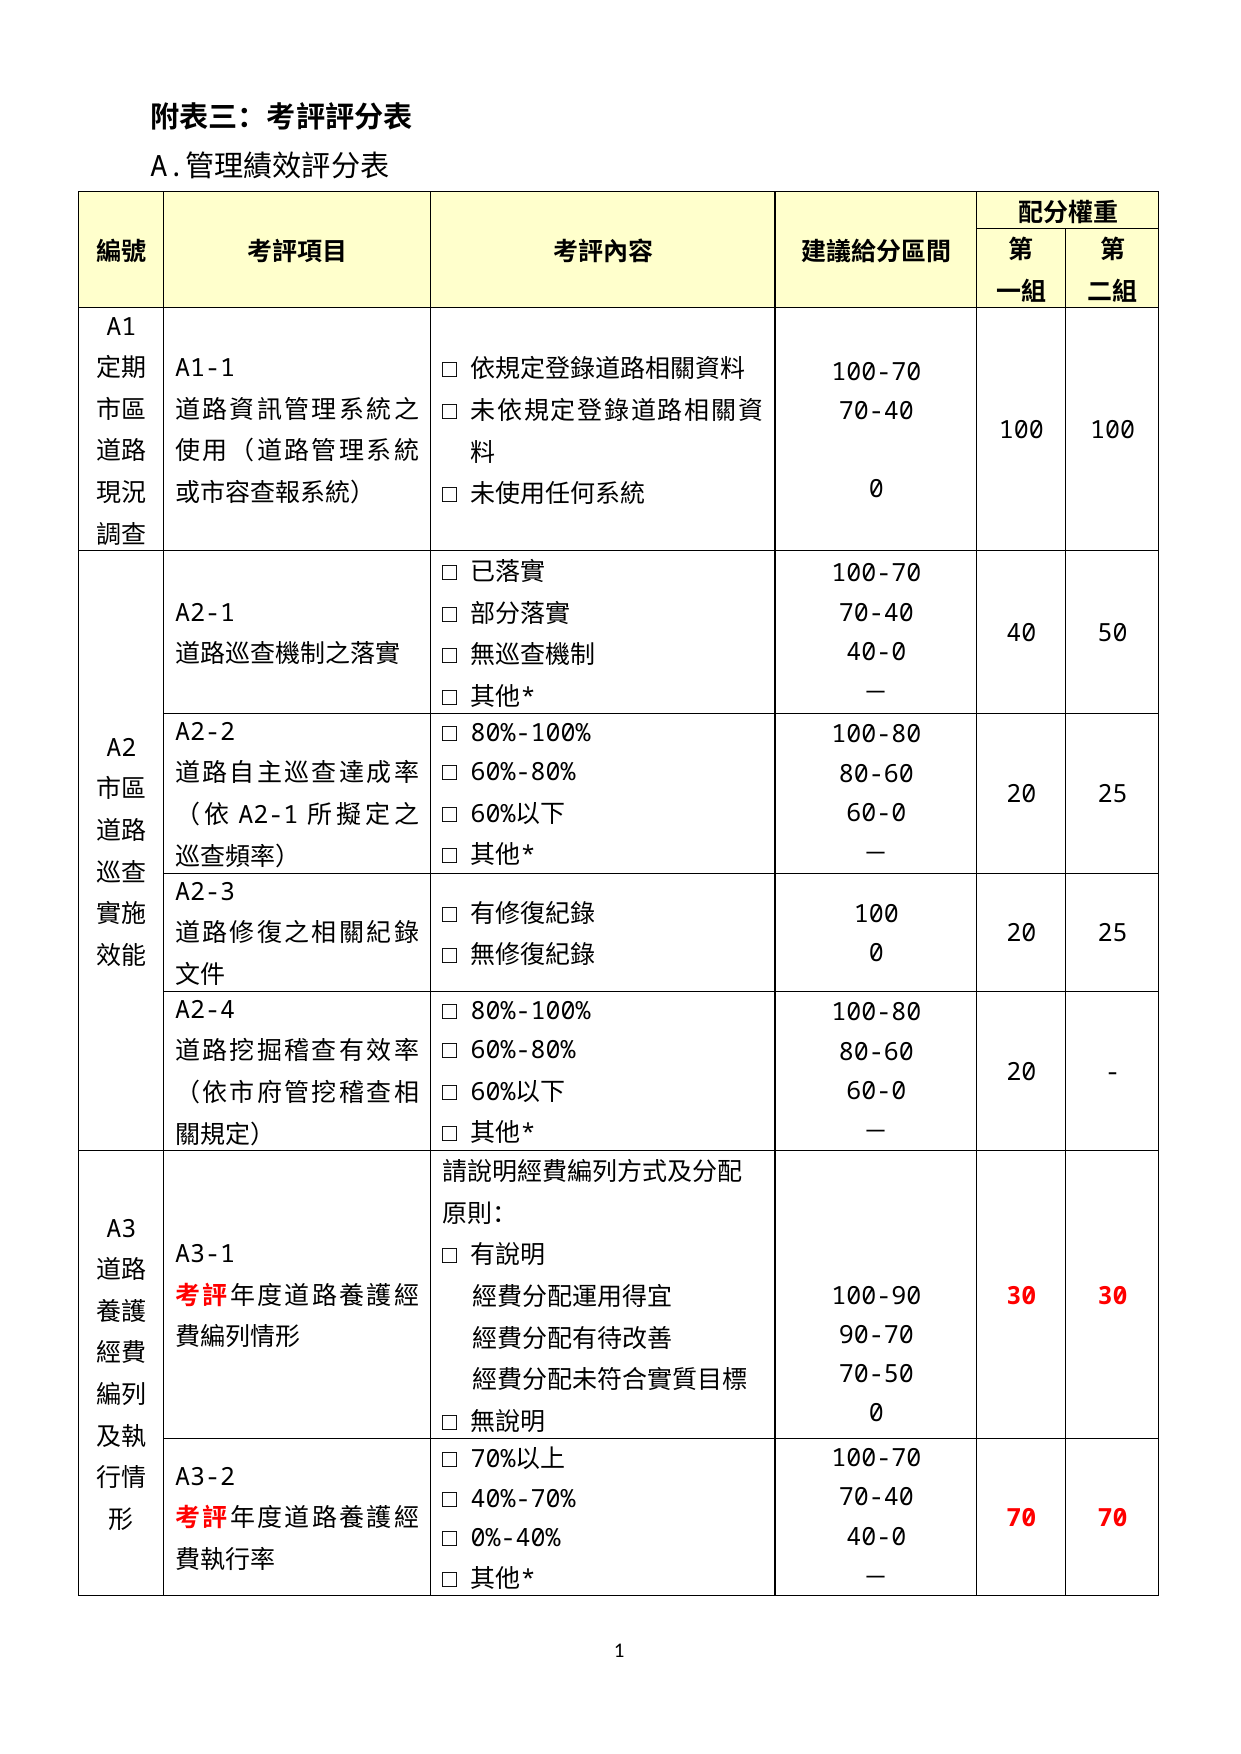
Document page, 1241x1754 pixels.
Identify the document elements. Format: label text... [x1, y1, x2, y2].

table_cell A2-2 道路自主巡查達成率（依A2-1所擬定之巡查頻率） [164, 714, 430, 872]
table_cell A2-1 道路巡查機制之落實 [164, 551, 430, 713]
table_cell 50 [1066, 551, 1158, 713]
table_cell 30 [977, 1151, 1065, 1438]
table_cell 100 [977, 308, 1065, 550]
table_cell 100-90 90-70 70-50 0 [776, 1151, 976, 1438]
table_cell A3-2 考評年度道路養護經費執行率 [164, 1439, 430, 1595]
table_cell 80%-100% 60%-80% 60%以下 其他* [431, 992, 774, 1150]
table_cell 70 [977, 1439, 1065, 1595]
table_cell 100 [1066, 308, 1158, 550]
table_header 配分權重 [977, 192, 1158, 228]
table_cell A1-1 道路資訊管理系統之使用（道路管理系統或市容查報系統） [164, 308, 430, 550]
text 附表三：考評評分表 [150, 94, 1087, 136]
table_cell 依規定登錄道路相關資料 未依規定登錄道路相關資料 未使用任何系統 [431, 308, 774, 550]
table_cell A3 道路 養護 經費 編列 及執 行情 形 [79, 1151, 163, 1595]
table_header 考評項目 [164, 192, 430, 307]
table_cell A3-1 考評年度道路養護經費編列情形 [164, 1151, 430, 1438]
table_cell A1 定期 市區 道路 現況 調查 [79, 308, 163, 550]
table_cell 100-70 70-40 40-0 － [776, 551, 976, 713]
table_cell 70%以上 40%-70% 0%-40% 其他* [431, 1439, 774, 1595]
table_cell 第 二組 [1066, 229, 1158, 307]
table_cell - [1066, 992, 1158, 1150]
table_header 考評內容 [431, 192, 774, 307]
table_cell 30 [1066, 1151, 1158, 1438]
table_cell 100 0 [776, 874, 976, 991]
table_cell 100-70 70-40 40-0 － [776, 1439, 976, 1595]
table_cell 100-70 70-40 0 [776, 308, 976, 550]
table_cell 20 [977, 874, 1065, 991]
table_header 編號 [79, 192, 163, 307]
table_cell A2 市區 道路 巡查 實施 效能 [79, 551, 163, 1150]
table_cell 80%-100% 60%-80% 60%以下 其他* [431, 714, 774, 872]
table_cell 40 [977, 551, 1065, 713]
table_header 建議給分區間 [776, 192, 976, 307]
table_cell 25 [1066, 874, 1158, 991]
table_cell 請說明經費編列方式及分配原則： 有說明 經費分配運用得宜 經費分配有待改善 經費分配未符合實質目標 無說明 [431, 1151, 774, 1438]
table_cell 有修復紀錄 無修復紀錄 [431, 874, 774, 991]
table_cell 20 [977, 992, 1065, 1150]
table_cell 100-80 80-60 60-0 － [776, 714, 976, 872]
table_cell A2-4 道路挖掘稽查有效率（依市府管挖稽查相關規定） [164, 992, 430, 1150]
table_cell 25 [1066, 714, 1158, 872]
table_cell 100-80 80-60 60-0 － [776, 992, 976, 1150]
table_cell A2-3 道路修復之相關紀錄文件 [164, 874, 430, 991]
table_cell 20 [977, 714, 1065, 872]
table_cell 第 一組 [977, 229, 1065, 307]
table_cell 70 [1066, 1439, 1158, 1595]
text A.管理績效評分表 [150, 142, 1087, 184]
table_cell 已落實 部分落實 無巡查機制 其他* [431, 551, 774, 713]
